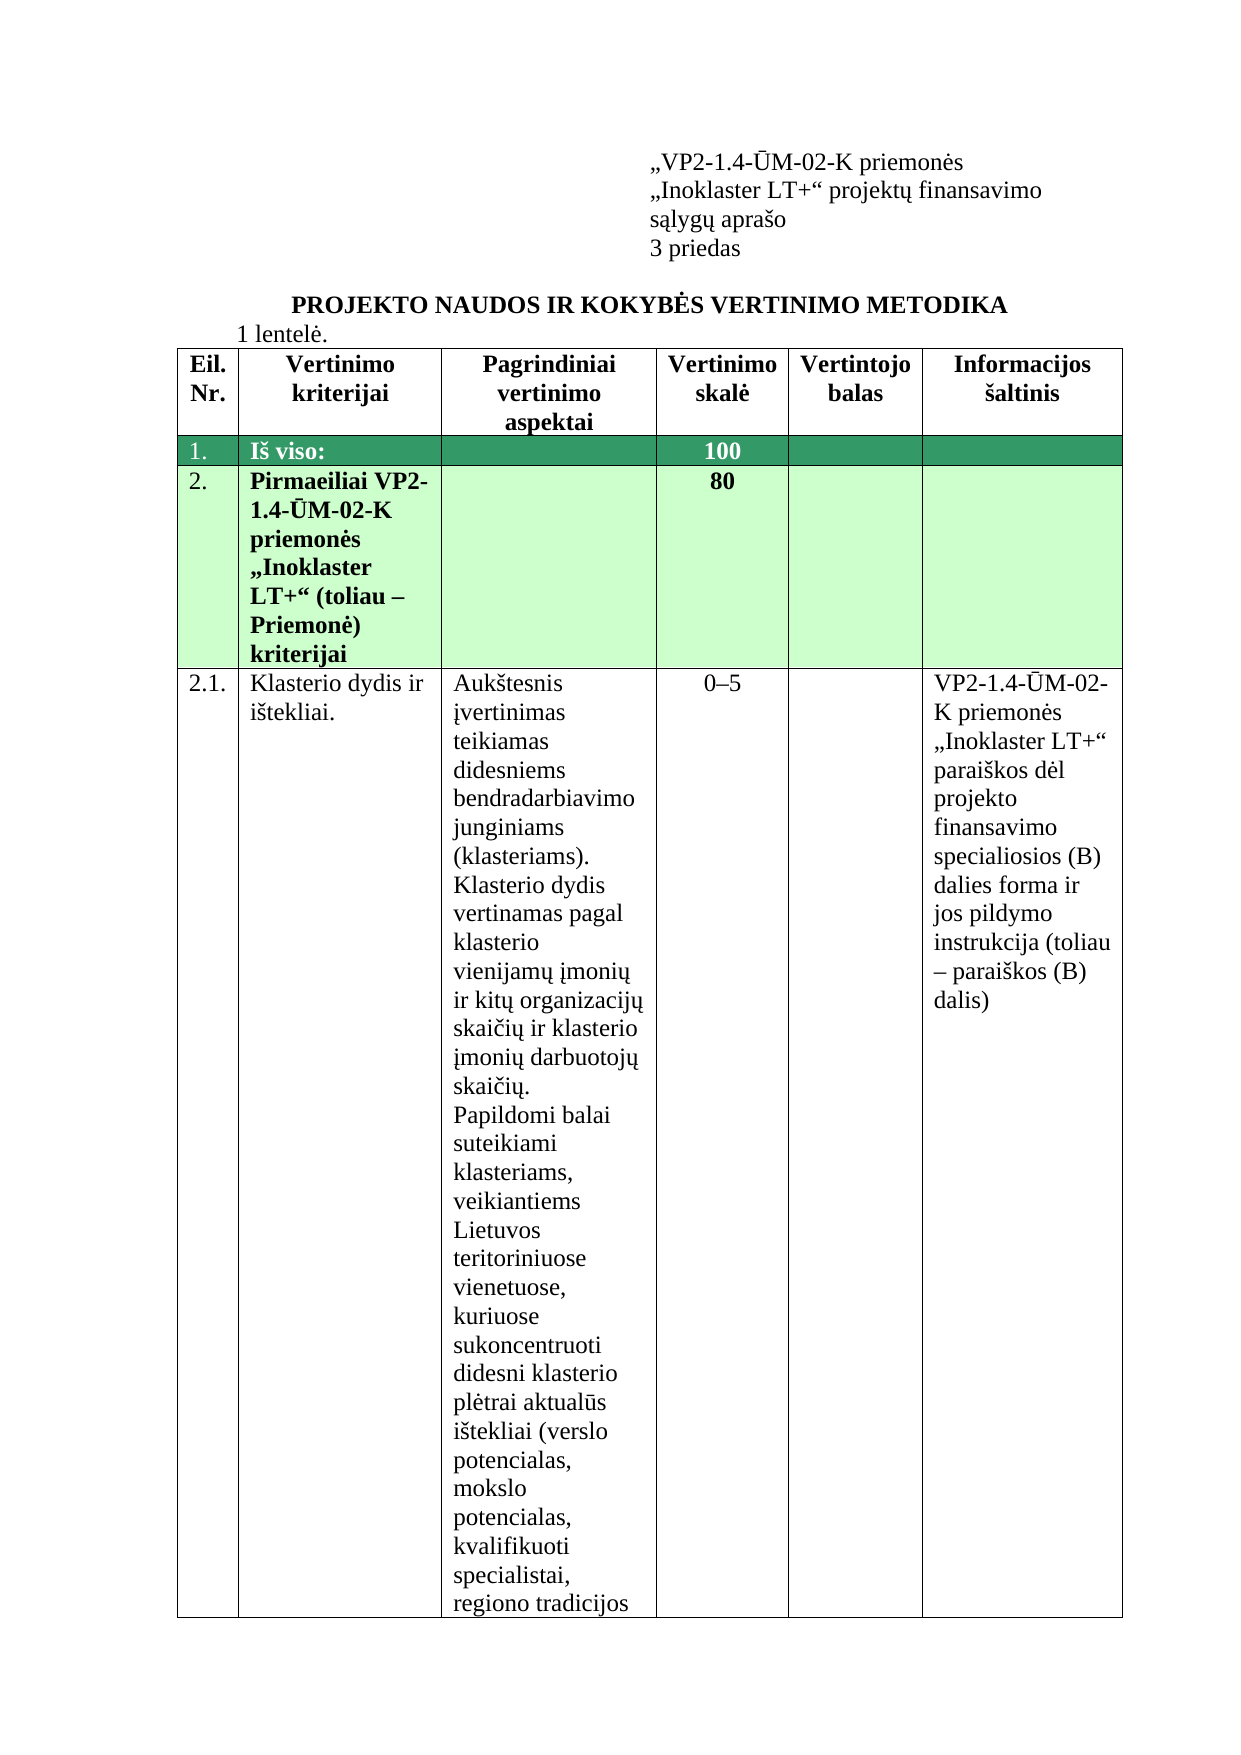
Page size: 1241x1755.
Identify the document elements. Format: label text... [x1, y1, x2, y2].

table_header Vertintojo balas [789, 349, 922, 435]
table_cell 0–5 [657, 669, 788, 1617]
table_cell [923, 466, 1122, 667]
table_header Vertinimo skalė [657, 349, 788, 435]
table_cell 100 [657, 436, 788, 465]
table_cell [789, 436, 922, 465]
table_header Pagrindiniai vertinimo aspektai [442, 349, 656, 435]
table_cell [442, 436, 656, 465]
table_cell Aukštesnis įvertinimas teikiamas didesniems bendradarbiavimo junginiams (klasteriams). Klasterio dydis vertinamas pagal klasterio vienijamų įmonių ir kitų organizacijų skaičių ir klasterio įmonių darbuotojų skaičių. Papildomi balai suteikiami klasteriams, veikiantiems Lietuvos teritoriniuose vienetuose, kuriuose sukoncentruoti didesni klasterio plėtrai aktualūs ištekliai (verslo potencialas, mokslo potencialas, kvalifikuoti specialistai, regiono tradicijos [442, 669, 656, 1617]
table_cell Iš viso: [239, 436, 441, 465]
table_cell Klasterio dydis ir ištekliai. [239, 669, 441, 1617]
table_cell [442, 466, 656, 667]
table_cell 2.1. [178, 669, 238, 1617]
table_header Vertinimo kriterijai [239, 349, 441, 435]
table_cell [923, 436, 1122, 465]
text „Inoklaster LT+“ projektų finansavimo [649, 176, 1122, 204]
table_cell 80 [657, 466, 788, 667]
table_cell 2. [178, 466, 238, 667]
table_cell Pirmaeiliai VP2-1.4-ŪM-02-K priemonės „Inoklaster LT+“ (toliau – Priemonė) kriterijai [239, 466, 441, 667]
table_cell [789, 669, 922, 1617]
table_header Informacijos šaltinis [923, 349, 1122, 435]
table_header Eil. Nr. [178, 349, 238, 435]
table_cell [789, 466, 922, 667]
table_cell 1. [178, 436, 238, 465]
text „VP2-1.4-ŪM-02-K priemonės [649, 147, 1122, 176]
text PROJEKTO NAUDOS IR KOKYBĖS VERTINIMO METODIKA [177, 291, 1122, 319]
table_cell VP2-1.4-ŪM-02-K priemonės „Inoklaster LT+“ paraiškos dėl projekto finansavimo specialiosios (B) dalies forma ir jos pildymo instrukcija (toliau – paraiškos (B) dalis) [923, 669, 1122, 1617]
text sąlygų aprašo [649, 204, 1122, 233]
text 3 priedas [649, 233, 1122, 262]
text 1 lentelė. [177, 319, 1122, 348]
